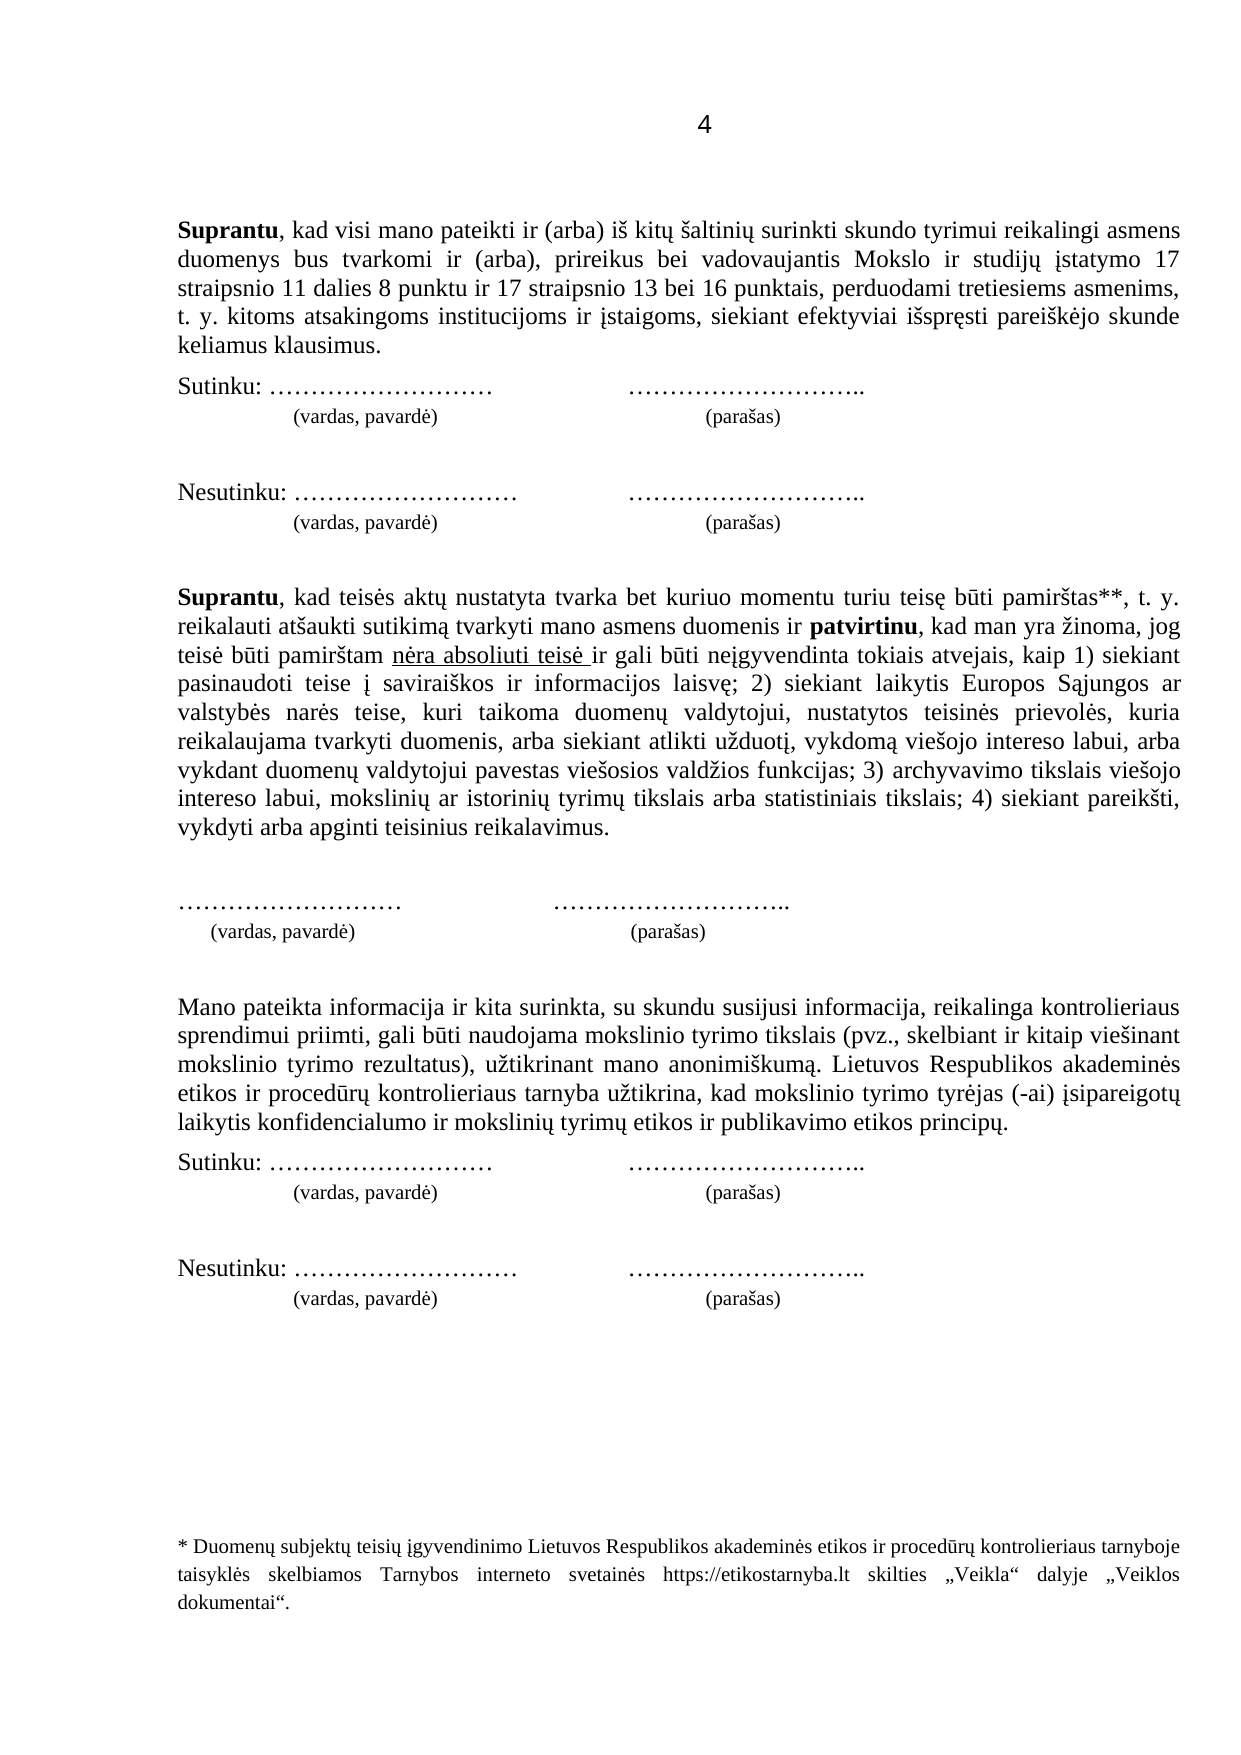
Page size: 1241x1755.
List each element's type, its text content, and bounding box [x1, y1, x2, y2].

text Sutinku: ……………………… ……………………….. [177, 371, 1181, 400]
text * Duomenų subjektų teisių įgyvendinimo Lietuvos Respublikos akademinės etikos ir procedūrų kontrolieriaus tarnyboje taisyklės skelbiamos Tarnybos interneto svetainės https://etikostarnyba.lt skilties „Veikla“ dalyje „Veiklos dokumentai“. [177, 1534, 1181, 1614]
text Suprantu, kad visi mano pateikti ir (arba) iš kitų šaltinių surinkti skundo tyrimui reikalingi asmens duomenys bus tvarkomi ir (arba), prireikus bei vadovaujantis Mokslo ir studijų įstatymo 17 straipsnio 11 dalies 8 punktu ir 17 straipsnio 13 bei 16 punktais, perduodami tretiesiems asmenims, t. y. kitoms atsakingoms institucijoms ir įstaigoms, siekiant efektyviai išspręsti pareiškėjo skunde keliamus klausimus. [177, 215, 1181, 359]
text (vardas, pavardė) (parašas) [177, 404, 1181, 428]
text Suprantu, kad teisės aktų nustatyta tvarka bet kuriuo momentu turiu teisę būti pamirštas**, t. y. reikalauti atšaukti sutikimą tvarkyti mano asmens duomenis ir patvirtinu, kad man yra žinoma, jog teisė būti pamirštam nėra absoliuti teisė ir gali būti neįgyvendinta tokiais atvejais, kaip 1) siekiant pasinaudoti teise į saviraiškos ir informacijos laisvę; 2) siekiant laikytis Europos Sąjungos ar valstybės narės teise, kuri taikoma duomenų valdytojui, nustatytos teisinės prievolės, kuria reikalaujama tvarkyti duomenis, arba siekiant atlikti užduotį, vykdomą viešojo intereso labui, arba vykdant duomenų valdytojui pavestas viešosios valdžios funkcijas; 3) archyvavimo tikslais viešojo intereso labui, mokslinių ar istorinių tyrimų tikslais arba statistiniais tikslais; 4) siekiant pareikšti, vykdyti arba apginti teisinius reikalavimus. [177, 582, 1181, 841]
text Sutinku: ……………………… ……………………….. [177, 1147, 1181, 1176]
text (vardas, pavardė) (parašas) [177, 1180, 1181, 1204]
text (vardas, pavardė) (parašas) [177, 509, 1181, 534]
text Nesutinku: ……………………… ……………………….. [177, 1253, 1181, 1282]
text (vardas, pavardė) (parašas) [177, 1286, 1181, 1310]
text (vardas, pavardė) (parašas) [177, 919, 1181, 943]
text Mano pateikta informacija ir kita surinkta, su skundu susijusi informacija, reikalinga kontrolieriaus sprendimui priimti, gali būti naudojama mokslinio tyrimo tikslais (pvz., skelbiant ir kitaip viešinant mokslinio tyrimo rezultatus), užtikrinant mano anonimiškumą. Lietuvos Respublikos akademinės etikos ir procedūrų kontrolieriaus tarnyba užtikrina, kad mokslinio tyrimo tyrėjas (-ai) įsipareigotų laikytis konfidencialumo ir mokslinių tyrimų etikos ir publikavimo etikos principų. [177, 992, 1181, 1135]
text ……………………… ……………………….. [177, 886, 1181, 915]
text Nesutinku: ……………………… ……………………….. [177, 477, 1181, 505]
